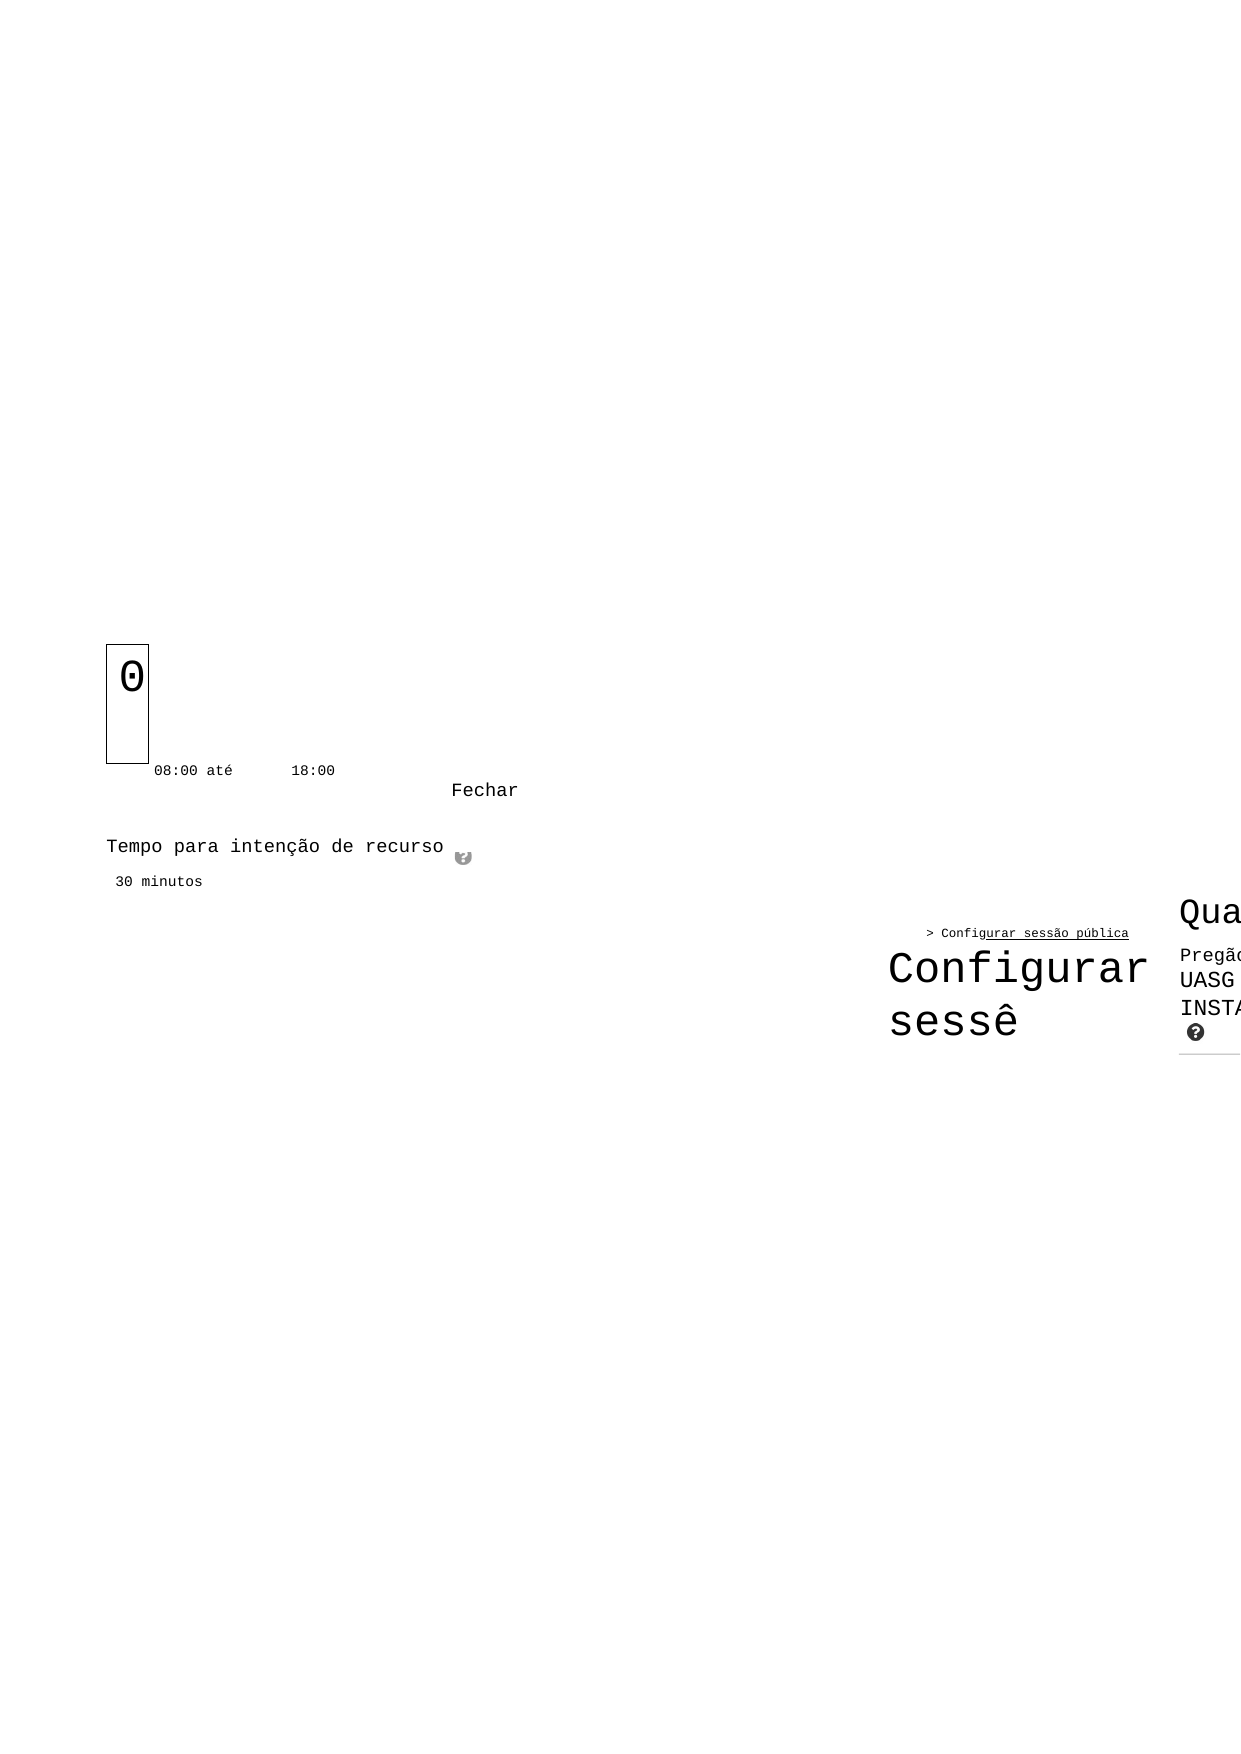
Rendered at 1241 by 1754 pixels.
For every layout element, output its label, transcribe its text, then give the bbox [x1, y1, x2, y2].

text Tempo para intenção de recurso [106, 837, 788, 865]
text 08:00 até 18:00 [107, 763, 788, 779]
text 30 minutos [115, 874, 788, 891]
table_cell Configurar sessê [888, 944, 1179, 1059]
table_header 0 [107, 645, 148, 762]
text Fechar [181, 781, 788, 802]
table_header Quadro informativo x [1179, 892, 1240, 944]
table_header > Configurar sessão pública [888, 892, 1179, 944]
table_cell Pregão Eletrônico N O 90079/2024 (Lei 14.133/2021) UASG 90016 - JUSTICA FEDERAL DE IA. INSTANCIA - RJ [1179, 944, 1240, 1023]
